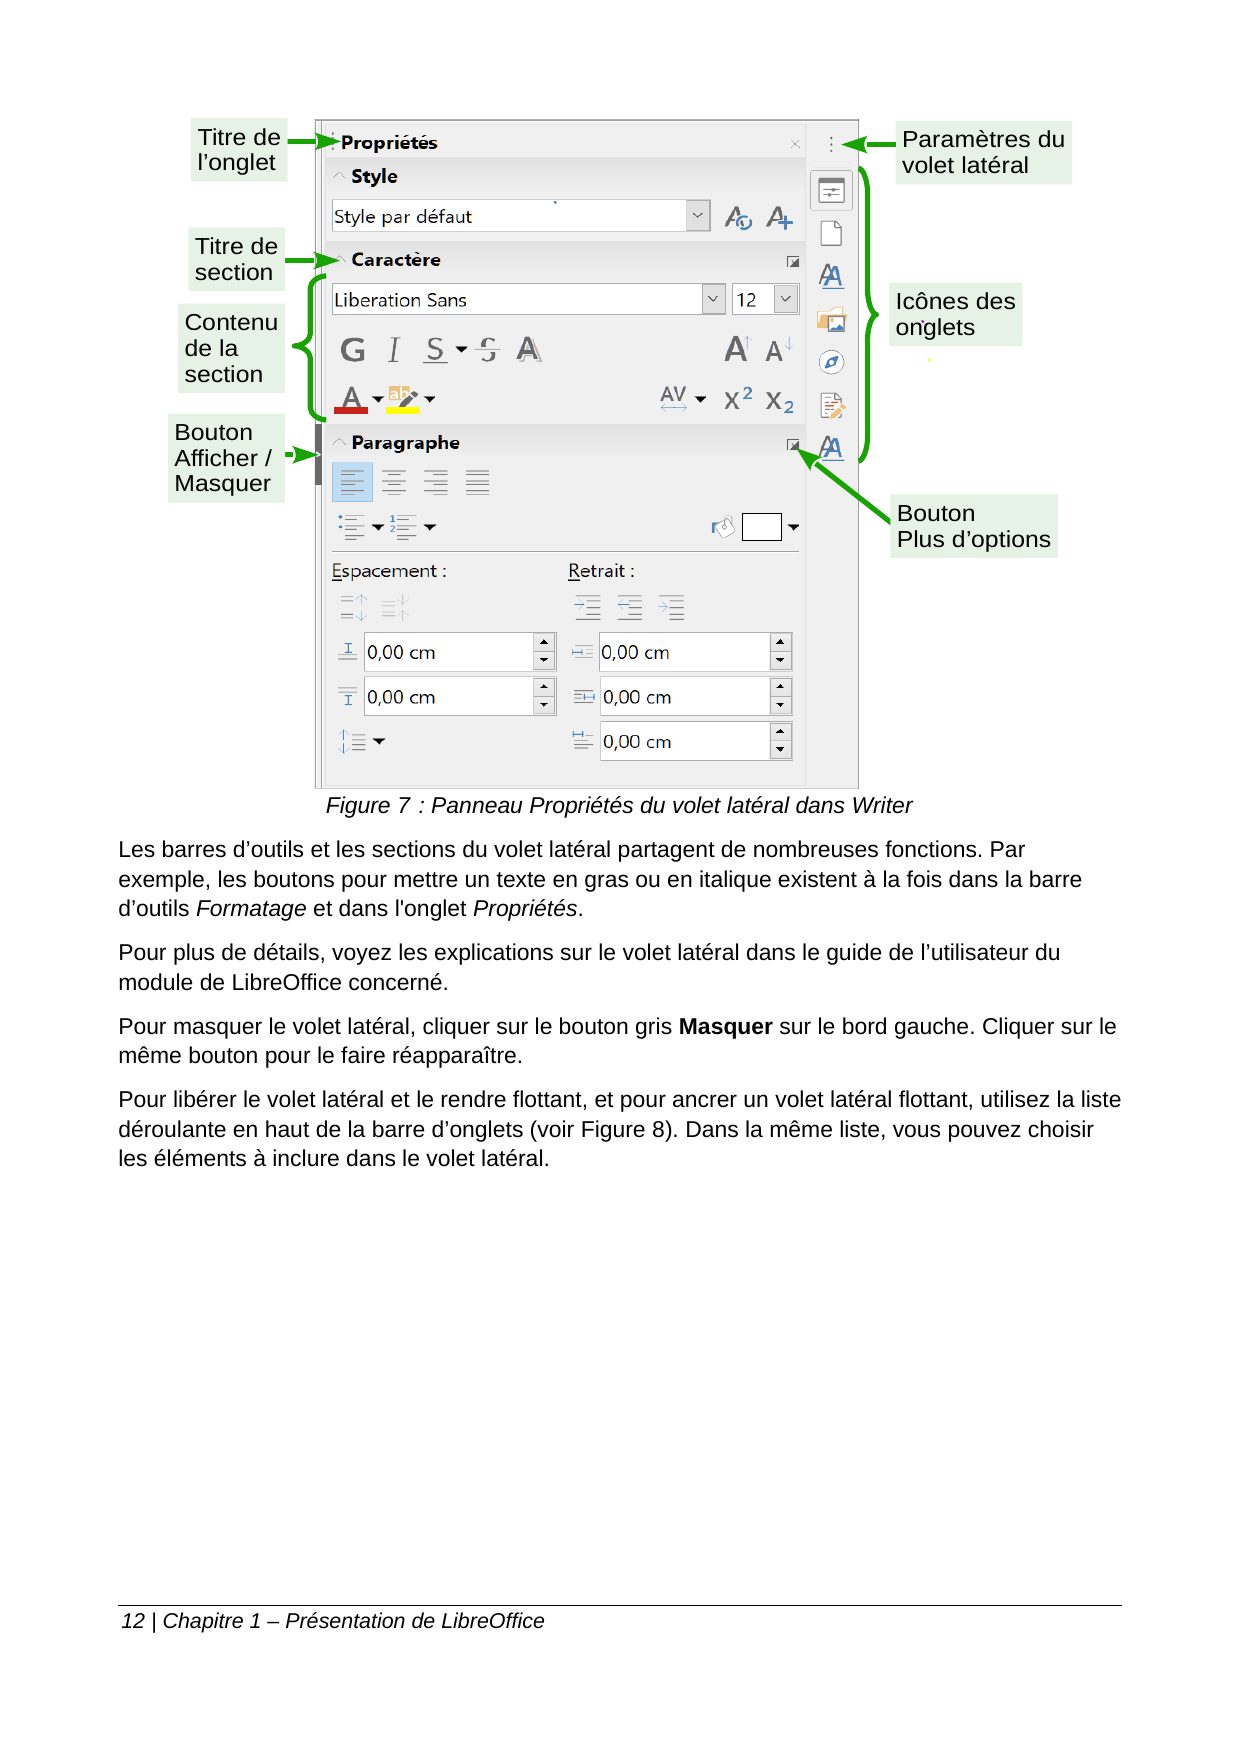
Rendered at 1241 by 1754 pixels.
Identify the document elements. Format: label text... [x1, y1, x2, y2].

text Figure 7 : Panneau Propriétés du volet latéral dans Writer [118, 789, 1122, 818]
text Pour plus de détails, voyez les explications sur le volet latéral dans le guide de l’utilisateur du module de LibreOffice concerné. [118, 936, 1122, 995]
text Les barres d’outils et les sections du volet latéral partagent de nombreuses fonctions. Par exemple, les boutons pour mettre un texte en gras ou en italique existent à la fois dans la barre d’outils Formatage et dans l'onglet Propriétés. [118, 833, 1122, 922]
text Pour libérer le volet latéral et le rendre flottant, et pour ancrer un volet latéral flottant, utilisez la liste déroulante en haut de la barre d’onglets (voir Figure 8). Dans la même liste, vous pouvez choisir les éléments à inclure dans le volet latéral. [118, 1083, 1122, 1172]
text Pour masquer le volet latéral, cliquer sur le bouton gris Masquer sur le bord gauche. Cliquer sur le même bouton pour le faire réapparaître. [118, 1010, 1122, 1069]
